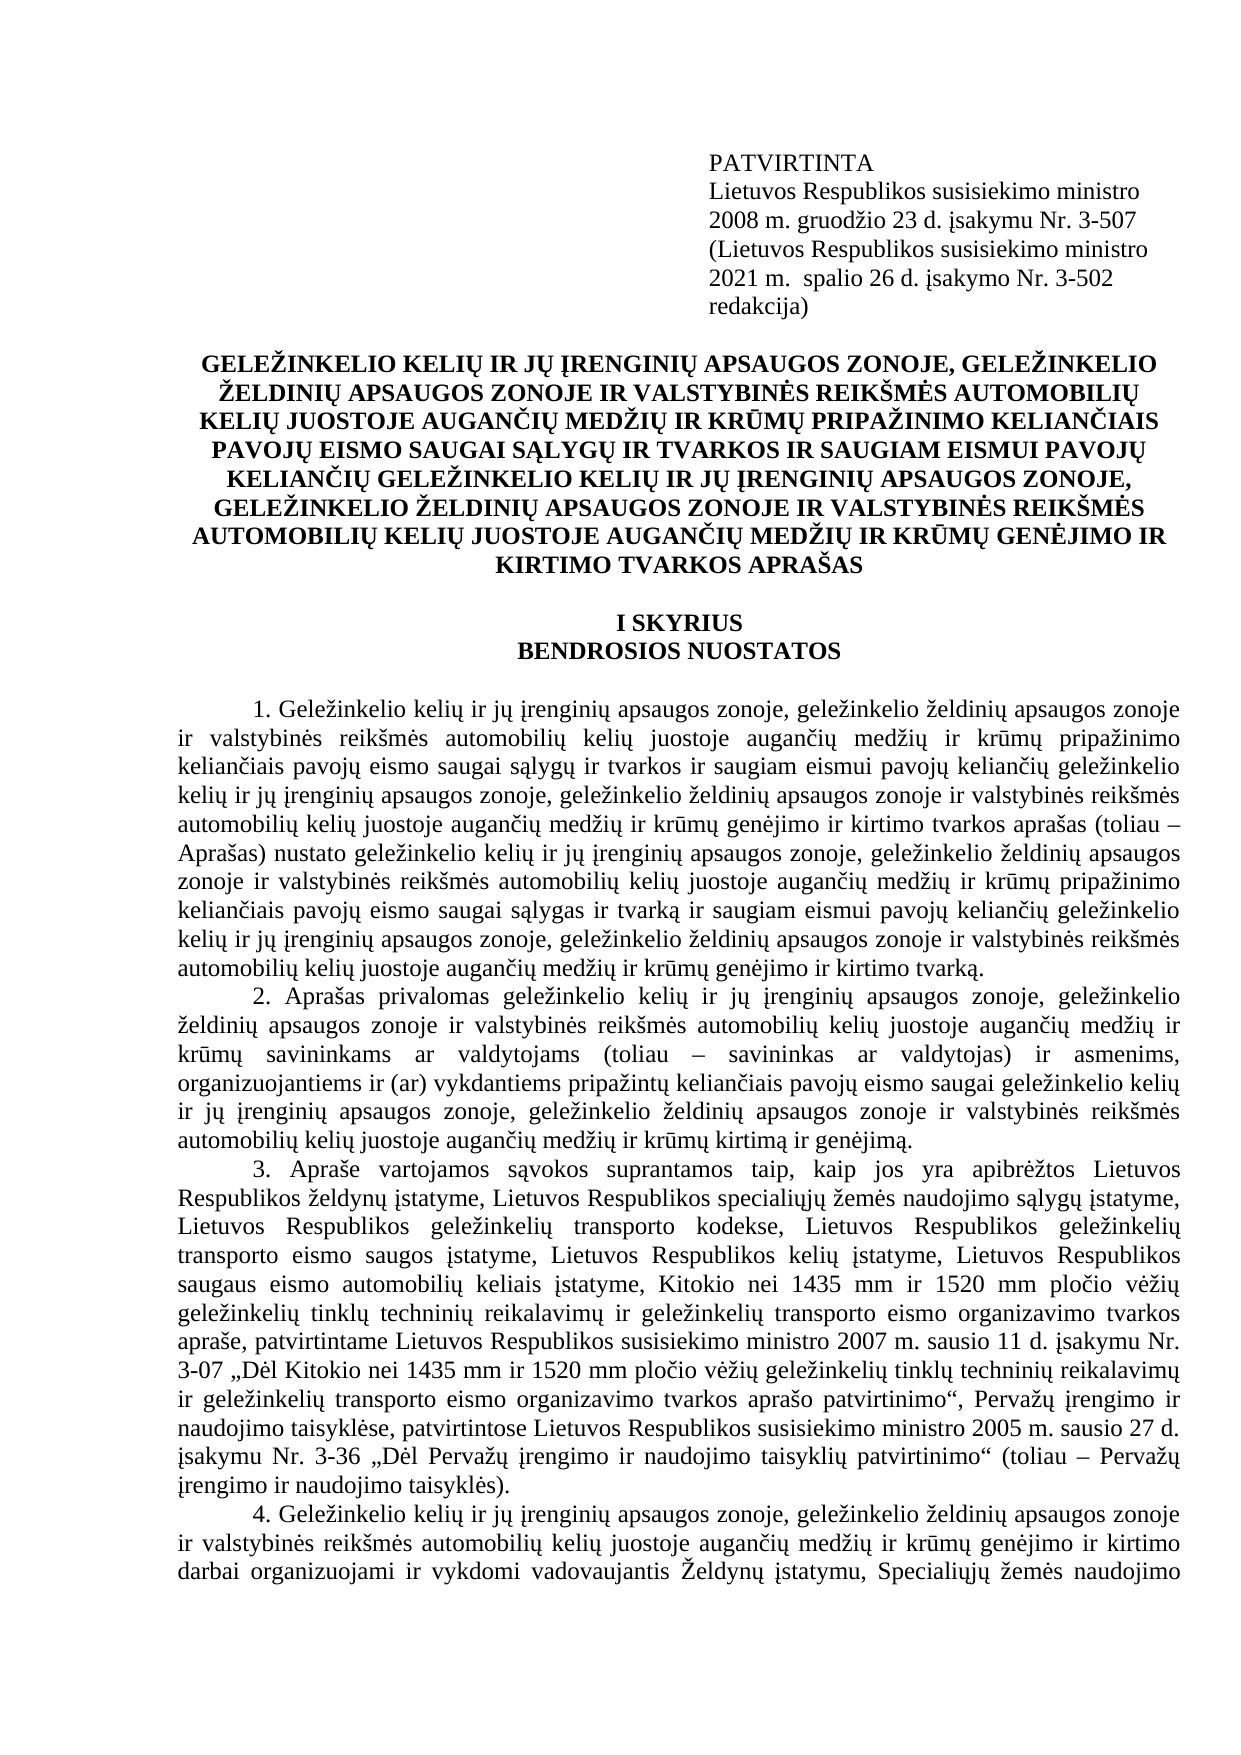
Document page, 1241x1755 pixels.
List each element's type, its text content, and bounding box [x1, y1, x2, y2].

text I SKYRIUS [177, 608, 1181, 636]
text PATVIRTINTA [627, 148, 1181, 176]
text Lietuvos Respublikos susisiekimo ministro [709, 176, 1181, 205]
text 1. Geležinkelio kelių ir jų įrenginių apsaugos zonoje, geležinkelio želdinių apsaugos zonoje ir valstybinės reikšmės automobilių kelių juostoje augančių medžių ir krūmų pripažinimo keliančiais pavojų eismo saugai sąlygų ir tvarkos ir saugiam eismui pavojų keliančių geležinkelio kelių ir jų įrenginių apsaugos zonoje, geležinkelio želdinių apsaugos zonoje ir valstybinės reikšmės automobilių kelių juostoje augančių medžių ir krūmų genėjimo ir kirtimo tvarkos aprašas (toliau – Aprašas) nustato geležinkelio kelių ir jų įrenginių apsaugos zonoje, geležinkelio želdinių apsaugos zonoje ir valstybinės reikšmės automobilių kelių juostoje augančių medžių ir krūmų pripažinimo keliančiais pavojų eismo saugai sąlygas ir tvarką ir saugiam eismui pavojų keliančių geležinkelio kelių ir jų įrenginių apsaugos zonoje, geležinkelio želdinių apsaugos zonoje ir valstybinės reikšmės automobilių kelių juostoje augančių medžių ir krūmų genėjimo ir kirtimo tvarką. [177, 694, 1181, 981]
text redakcija) [709, 291, 1181, 320]
text 2021 m. spalio 26 d. įsakymo Nr. 3-502 [709, 263, 1181, 291]
text 4. Geležinkelio kelių ir jų įrenginių apsaugos zonoje, geležinkelio želdinių apsaugos zonoje ir valstybinės reikšmės automobilių kelių juostoje augančių medžių ir krūmų genėjimo ir kirtimo darbai organizuojami ir vykdomi vadovaujantis Želdynų įstatymu, Specialiųjų žemės naudojimo [177, 1499, 1181, 1585]
text 2008 m. gruodžio 23 d. įsakymu Nr. 3-507 [709, 205, 1181, 234]
text (Lietuvos Respublikos susisiekimo ministro [709, 234, 1181, 263]
text 2. Aprašas privalomas geležinkelio kelių ir jų įrenginių apsaugos zonoje, geležinkelio želdinių apsaugos zonoje ir valstybinės reikšmės automobilių kelių juostoje augančių medžių ir krūmų savininkams ar valdytojams (toliau – savininkas ar valdytojas) ir asmenims, organizuojantiems ir (ar) vykdantiems pripažintų keliančiais pavojų eismo saugai geležinkelio kelių ir jų įrenginių apsaugos zonoje, geležinkelio želdinių apsaugos zonoje ir valstybinės reikšmės automobilių kelių juostoje augančių medžių ir krūmų kirtimą ir genėjimą. [177, 981, 1181, 1154]
text BENDROSIOS NUOSTATOS [177, 636, 1181, 665]
text 3. Apraše vartojamos sąvokos suprantamos taip, kaip jos yra apibrėžtos Lietuvos Respublikos želdynų įstatyme, Lietuvos Respublikos specialiųjų žemės naudojimo sąlygų įstatyme, Lietuvos Respublikos geležinkelių transporto kodekse, Lietuvos Respublikos geležinkelių transporto eismo saugos įstatyme, Lietuvos Respublikos kelių įstatyme, Lietuvos Respublikos saugaus eismo automobilių keliais įstatyme, Kitokio nei 1435 mm ir 1520 mm pločio vėžių geležinkelių tinklų techninių reikalavimų ir geležinkelių transporto eismo organizavimo tvarkos apraše, patvirtintame Lietuvos Respublikos susisiekimo ministro 2007 m. sausio 11 d. įsakymu Nr. 3-07 „Dėl Kitokio nei 1435 mm ir 1520 mm pločio vėžių geležinkelių tinklų techninių reikalavimų ir geležinkelių transporto eismo organizavimo tvarkos aprašo patvirtinimo“, Pervažų įrengimo ir naudojimo taisyklėse, patvirtintose Lietuvos Respublikos susisiekimo ministro 2005 m. sausio 27 d. įsakymu Nr. 3-36 „Dėl Pervažų įrengimo ir naudojimo taisyklių patvirtinimo“ (toliau – Pervažų įrengimo ir naudojimo taisyklės). [177, 1154, 1181, 1499]
text GELEŽINKELIO KELIŲ IR JŲ ĮRENGINIŲ APSAUGOS ZONOJE, GELEŽINKELIO ŽELDINIŲ APSAUGOS ZONOJE IR VALSTYBINĖS REIKŠMĖS AUTOMOBILIŲ KELIŲ JUOSTOJE AUGANČIŲ MEDŽIŲ IR KRŪMŲ PRIPAŽINIMO KELIANČIAIS PAVOJŲ EISMO SAUGAI SĄLYGŲ IR TVARKOS IR SAUGIAM EISMUI PAVOJŲ KELIANČIŲ GELEŽINKELIO KELIŲ IR JŲ ĮRENGINIŲ APSAUGOS ZONOJE, GELEŽINKELIO ŽELDINIŲ APSAUGOS ZONOJE IR VALSTYBINĖS REIKŠMĖS AUTOMOBILIŲ KELIŲ JUOSTOJE AUGANČIŲ MEDŽIŲ IR KRŪMŲ GENĖJIMO IR KIRTIMO TVARKOS APRAŠAS [177, 349, 1181, 579]
